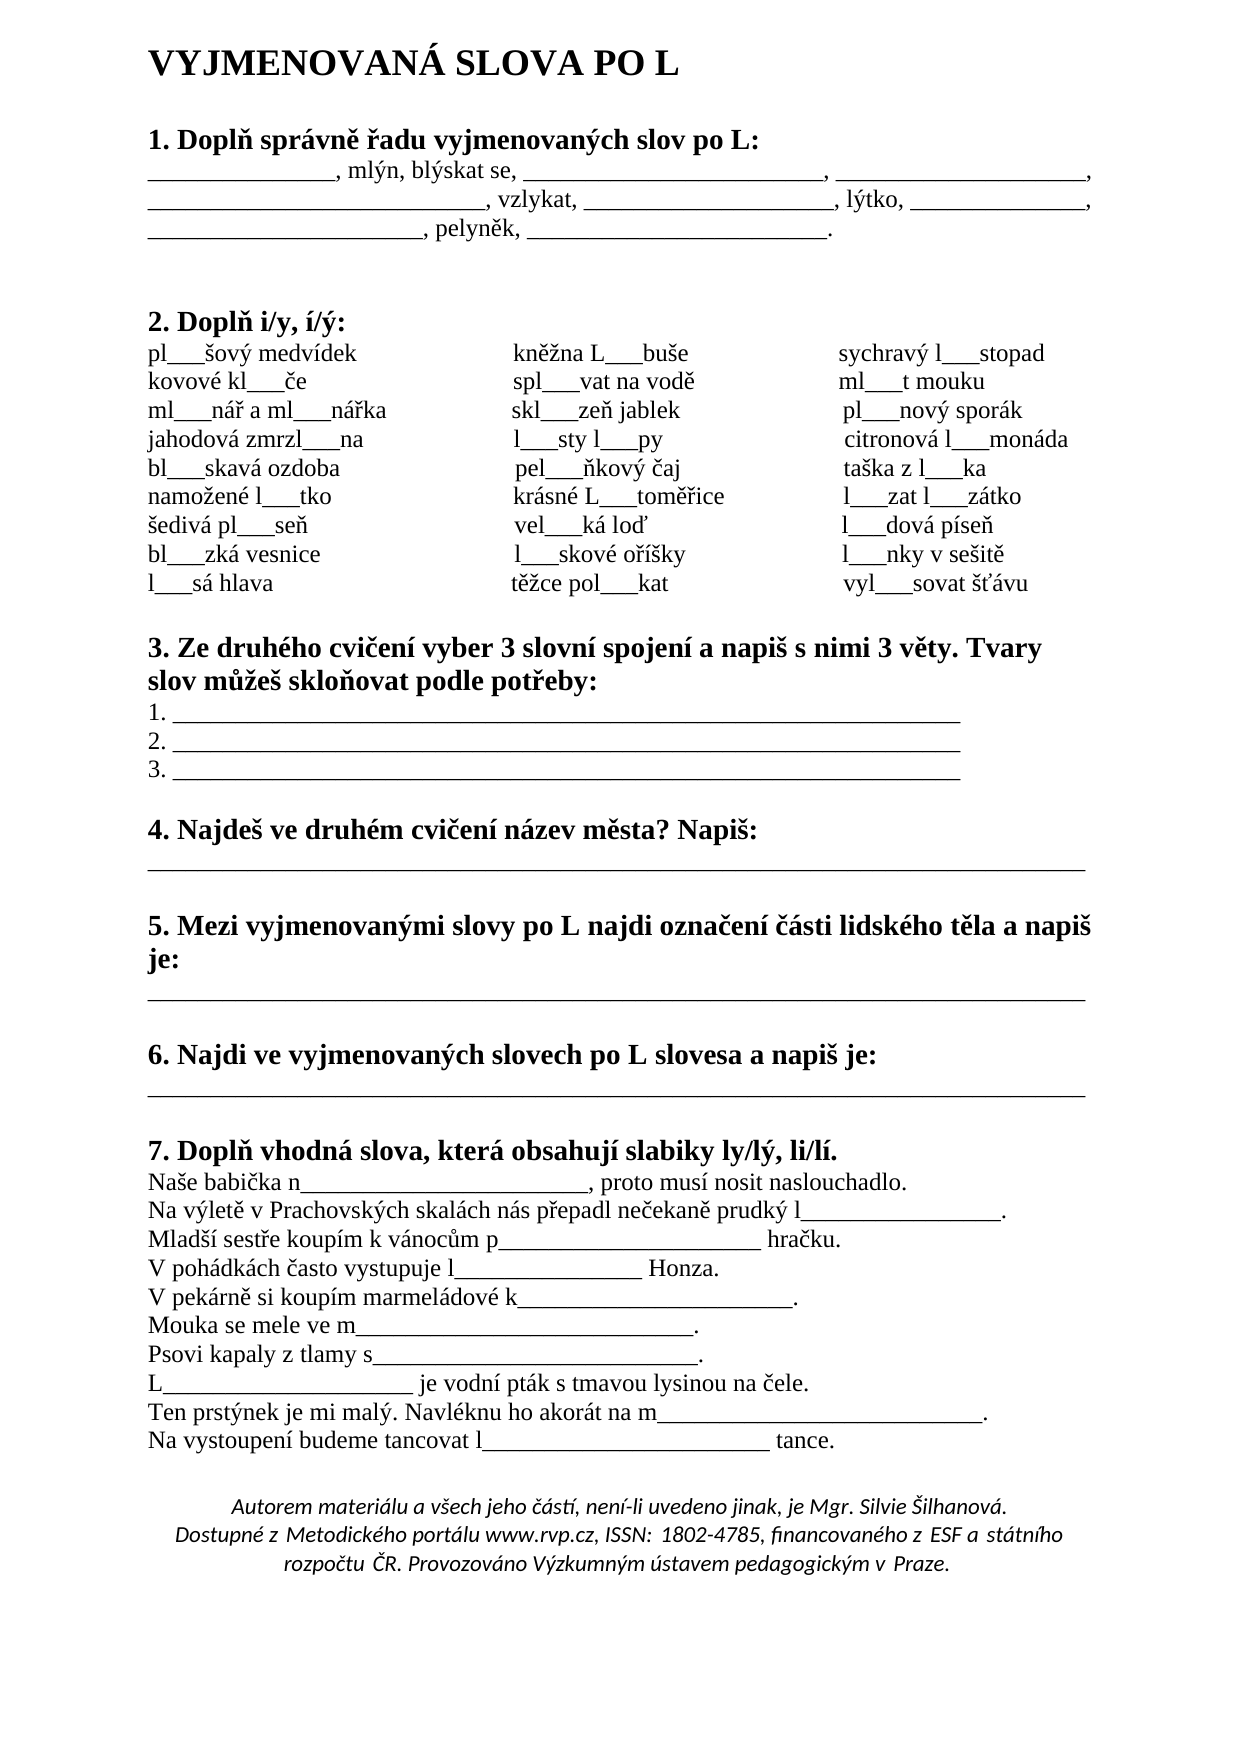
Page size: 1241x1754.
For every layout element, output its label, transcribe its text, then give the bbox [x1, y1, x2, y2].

text 4. Najdeš ve druhém cvičení název města? Napiš: [148, 812, 1093, 846]
text namožené l___tko krásné L___toměřice l___zat l___zátko [148, 481, 1093, 510]
text V pohádkách často vystupuje l_______________ Honza. [148, 1253, 1093, 1282]
text kovové kl___če spl___vat na vodě ml___t mouku [148, 366, 1093, 395]
text ___________________________________________________________________________ [148, 846, 1093, 874]
text 3. Ze druhého cvičení vyber 3 slovní spojení a napiš s nimi 3 věty. Tvary slov můžeš skloňovat podle potřeby: [148, 630, 1093, 697]
text V pekárně si koupím marmeládové k______________________. [148, 1282, 1093, 1310]
text 2. Doplň i/y, í/ý: [148, 304, 1093, 338]
text ______________________, pelyněk, ________________________. [148, 213, 1093, 242]
text Na vystoupení budeme tancovat l_______________________ tance. [148, 1425, 1093, 1454]
text Psovi kapaly z tlamy s__________________________. [148, 1339, 1093, 1368]
text ___________________________________________________________________________ [148, 975, 1093, 1004]
text jahodová zmrzl___na l___sty l___py citronová l___monáda [148, 424, 1093, 453]
text 1. Doplň správně řadu vyjmenovaných slov po L: [148, 122, 1093, 156]
text bl___zká vesnice l___skové oříšky l___nky v sešitě [148, 539, 1093, 568]
text l___sá hlava těžce pol___kat vyl___sovat šťávu [148, 568, 1093, 596]
text L____________________ je vodní pták s tmavou lysinou na čele. [148, 1368, 1093, 1397]
text 6. Najdi ve vyjmenovaných slovech po L slovesa a napiš je: [148, 1037, 1093, 1071]
text 7. Doplň vhodná slova, která obsahují slabiky ly/lý, li/lí. [148, 1133, 1093, 1167]
text VYJMENOVANÁ SLOVA PO L [148, 41, 1093, 84]
text pl___šový medvídek kněžna L___buše sychravý l___stopad [148, 338, 1093, 366]
text ml___nář a ml___nářka skl___zeň jablek pl___nový sporák [148, 395, 1093, 424]
text Mladší sestře koupím k vánocům p_____________________ hračku. [148, 1224, 1093, 1253]
text 1. _______________________________________________________________ [148, 697, 1093, 726]
text 3. _______________________________________________________________ [148, 754, 1093, 783]
text ­­­­_______________, mlýn, blýskat se, ________________________, ____________________, [148, 156, 1093, 184]
text Ten prstýnek je mi malý. Navléknu ho akorát na m__________________________. [148, 1397, 1093, 1425]
text ___________________________, vzlykat, ____________________, lýtko, ______________, [148, 184, 1093, 213]
text ___________________________________________________________________________ [148, 1071, 1093, 1099]
text 5. Mezi vyjmenovanými slovy po L najdi označení části lidského těla a napiš je: [148, 908, 1093, 975]
text Na výletě v Prachovských skalách nás přepadl nečekaně prudký l________________. [148, 1195, 1093, 1224]
text šedivá pl___seň vel___ká loď l___dová píseň [148, 510, 1093, 539]
text Mouka se mele ve m___________________________. [148, 1310, 1093, 1339]
text 2. _______________________________________________________________ [148, 726, 1093, 754]
text bl___skavá ozdoba pel___ňkový čaj taška z l___ka [148, 453, 1093, 481]
text Naše babička n_______________________, proto musí nosit naslouchadlo. [148, 1167, 1093, 1195]
